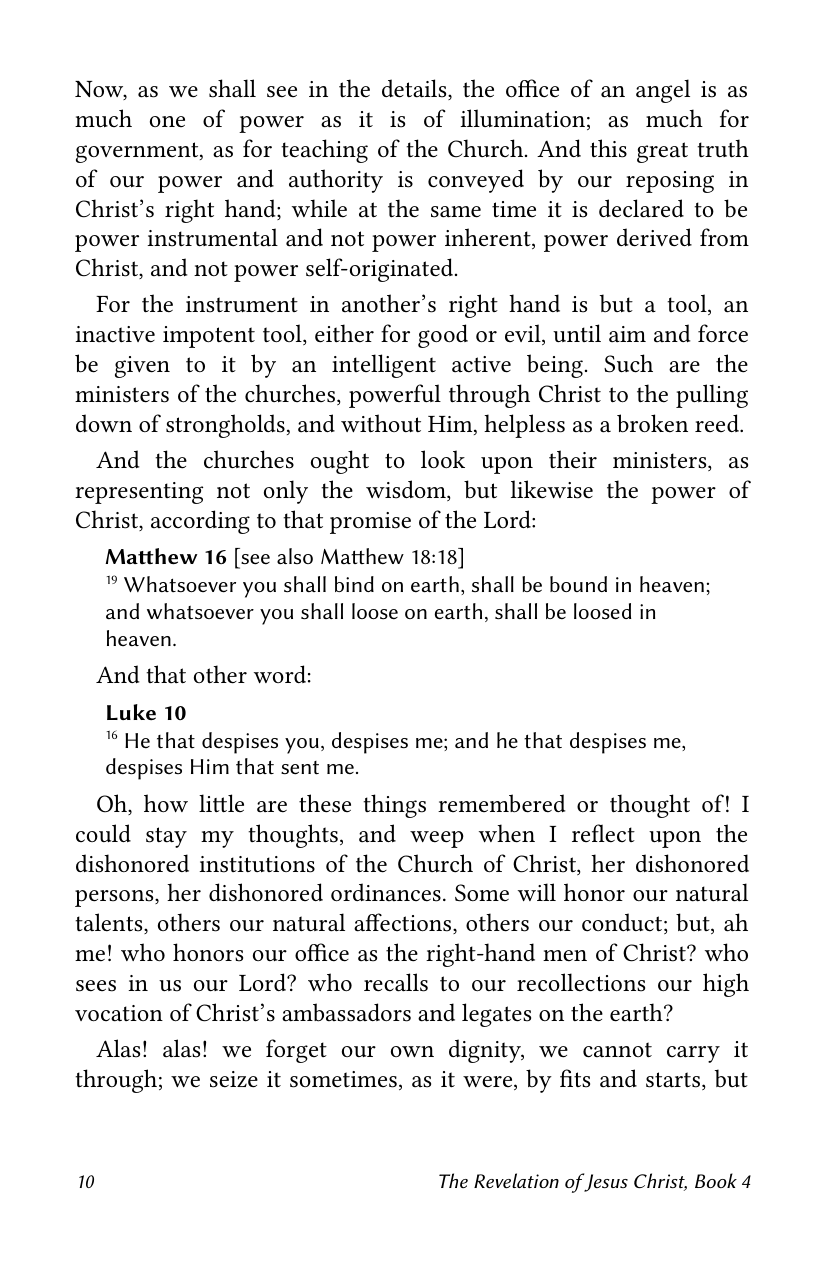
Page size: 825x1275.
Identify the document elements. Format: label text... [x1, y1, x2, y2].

text Alas! alas! we forget our own dignity, we cannot carry it through; we seize it sometimes, as it were, by fits and starts, but [75, 1035, 750, 1093]
text Luke 10 [105, 700, 750, 726]
text Now, as we shall see in the details, the office of an angel is as much one of power as it is of illumination; as much for government, as for teaching of the Church. And this great truth of our power and authority is conveyed by our reposing in Christ’s right hand; while at the same time it is declared to be power instrumental and not power inherent, power derived from Christ, and not power self-originated. [75, 75, 750, 283]
text For the instrument in another’s right hand is but a tool, an inactive impotent tool, either for good or evil, until aim and force be given to it by an intelligent active being. Such are the ministers of the churches, powerful through Christ to the pulling down of strongholds, and without Him, helpless as a broken reed. [75, 290, 750, 438]
text Matthew 16 [see also Matthew 18:18] [105, 544, 750, 571]
text Oh, how little are these things remembered or thought of! I could stay my thoughts, and weep when I reflect upon the dishonored institutions of the Church of Christ, her dishonored persons, her dishonored ordinances. Some will honor our natural talents, others our natural affections, others our conduct; but, ah me! who honors our office as the right-hand men of Christ? who sees in us our Lord? who recalls to our recollections our high vocation of Christ’s ambassadors and legates on the earth? [75, 790, 750, 1028]
text 19 Whatsoever you shall bind on earth, shall be bound in heaven; and whatsoever you shall loose on earth, shall be loosed in heaven. [105, 572, 720, 652]
text And that other word: [75, 661, 750, 689]
text And the churches ought to look upon their ministers, as representing not only the wisdom, but likewise the power of Christ, according to that promise of the Lord: [75, 446, 750, 534]
text 16 He that despises you, despises me; and he that despises me, despises Him that sent me. [105, 727, 720, 780]
